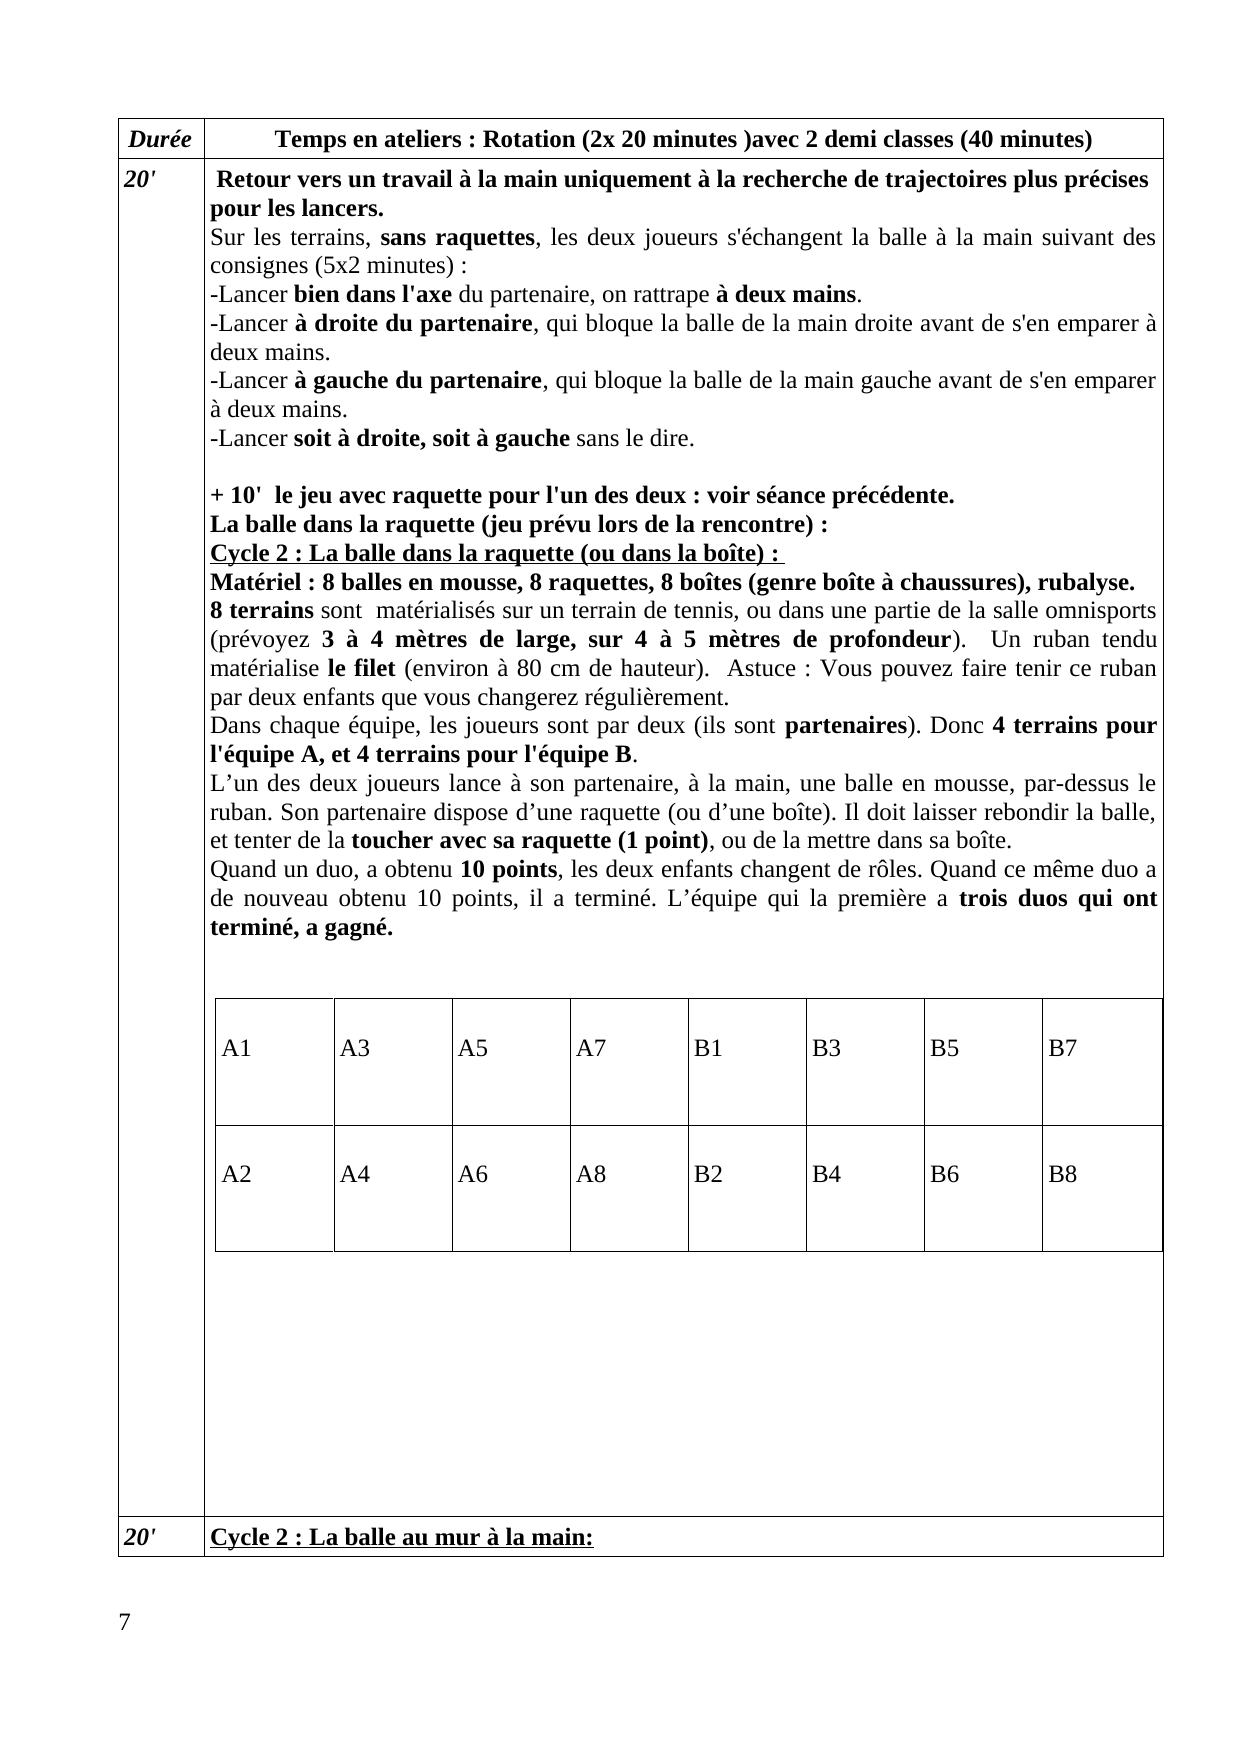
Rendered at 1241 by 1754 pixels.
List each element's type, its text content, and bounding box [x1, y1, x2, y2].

table_cell A2 [216, 1126, 333, 1251]
table_header B7 [1043, 999, 1162, 1125]
table_cell B4 [807, 1126, 924, 1251]
table_header B5 [925, 999, 1042, 1125]
table_header Temps en ateliers : Rotation (2x 20 minutes )avec 2 demi classes (40 minutes) [205, 119, 1163, 158]
table_cell 20' [119, 159, 204, 1516]
table_header B1 [689, 999, 806, 1125]
table_header B3 [807, 999, 924, 1125]
table_cell Cycle 2 : La balle au mur à la main: [205, 1517, 1163, 1556]
table_cell A8 [571, 1126, 688, 1251]
table_cell A4 [335, 1126, 452, 1251]
table_header A3 [335, 999, 452, 1125]
table_header A5 [453, 999, 570, 1125]
table_cell A6 [453, 1126, 570, 1251]
table_cell B6 [925, 1126, 1042, 1251]
table_header Durée [119, 119, 204, 158]
table_header A7 [571, 999, 688, 1125]
table_cell Retour vers un travail à la main uniquement à la recherche de trajectoires plus précises pour les lancers. Sur les terrains, sans raquettes, les deux joueurs s'échangent la balle à la main suivant des consignes (5x2 minutes) : -Lancer bien dans l'axe du partenaire, on rattrape à deux mains. -Lancer à droite du partenaire, qui bloque la balle de la main droite avant de s'en emparer à deux mains. -Lancer à gauche du partenaire, qui bloque la balle de la main gauche avant de s'en emparer à deux mains. -Lancer soit à droite, soit à gauche sans le dire. + 10' le jeu avec raquette pour l'un des deux : voir séance précédente. La balle dans la raquette (jeu prévu lors de la rencontre) : Cycle 2 : La balle dans la raquette (ou dans la boîte) : Matériel : 8 balles en mousse, 8 raquettes, 8 boîtes (genre boîte à chaussures), rubalyse. 8 terrains sont matérialisés sur un terrain de tennis, ou dans une partie de la salle omnisports (prévoyez 3 à 4 mètres de large, sur 4 à 5 mètres de profondeur). Un ruban tendu matérialise le filet (environ à 80 cm de hauteur). Astuce : Vous pouvez faire tenir ce ruban par deux enfants que vous changerez régulièrement. Dans chaque équipe, les joueurs sont par deux (ils sont partenaires). Donc 4 terrains pour l'équipe A, et 4 terrains pour l'équipe B. L’un des deux joueurs lance à son partenaire, à la main, une balle en mousse, par-dessus le ruban. Son partenaire dispose d’une raquette (ou d’une boîte). Il doit laisser rebondir la balle, et tenter de la toucher avec sa raquette (1 point), ou de la mettre dans sa boîte. Quand un duo, a obtenu 10 points, les deux enfants changent de rôles. Quand ce même duo a de nouveau obtenu 10 points, il a terminé. L’équipe qui la première a trois duos qui ont terminé, a gagné. [205, 159, 1163, 1516]
table_cell B2 [689, 1126, 806, 1251]
table_cell B8 [1043, 1126, 1162, 1251]
table_cell 20' [119, 1517, 204, 1556]
table_header A1 [216, 999, 333, 1125]
